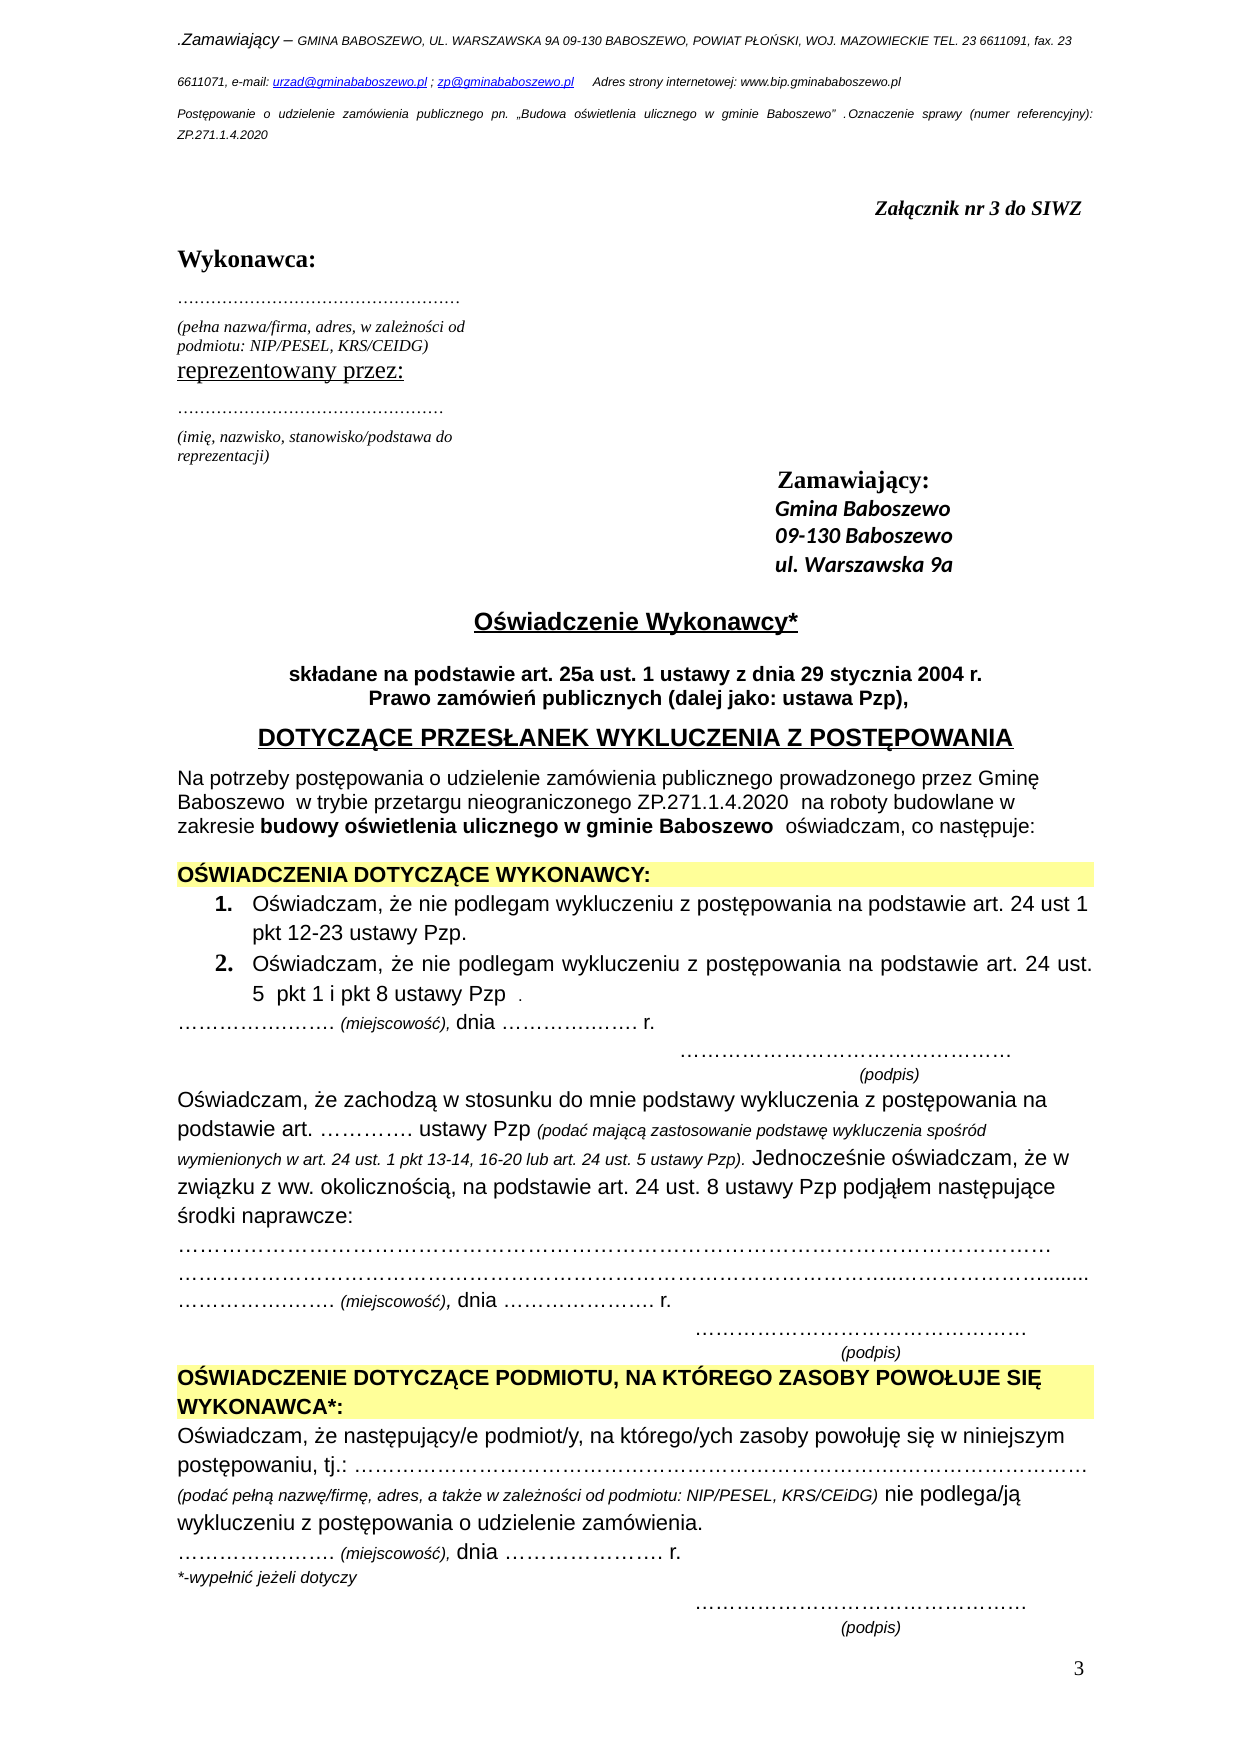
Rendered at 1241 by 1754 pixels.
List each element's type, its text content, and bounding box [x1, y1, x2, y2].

text Gmina Baboszewo 09-130 Baboszewo ul. Warszawska 9a [723, 494, 1094, 578]
text Załącznik nr 3 do SIWZ [177, 196, 1094, 220]
text ………………………………………… [177, 1590, 1094, 1614]
text OŚWIADCZENIE DOTYCZĄCE PODMIOTU, NA KTÓREGO ZASOBY POWOŁUJE SIĘ WYKONAWCA*: [177, 1365, 1094, 1419]
text ………………………………………… [177, 1037, 1094, 1061]
text Na potrzeby postępowania o udzielenie zamówienia publicznego prowadzonego przez Gminę Baboszewo w trybie przetargu nieograniczonego ZP.271.1.4.2020 na roboty budowlane w zakresie budowy oświetlenia ulicznego w gminie Baboszewo oświadczam, co następuje: [177, 766, 1094, 838]
text Prawo zamówień publicznych (dalej jako: ustawa Pzp), [177, 686, 1094, 710]
text …………….……. (miejscowość), dnia ………….……. r. [177, 1010, 1094, 1034]
text …………….……. (miejscowość), dnia …………………. r. [177, 1539, 1094, 1564]
text Oświadczenie Wykonawcy* [177, 606, 1094, 635]
text składane na podstawie art. 25a ust. 1 ustawy z dnia 29 stycznia 2004 r. [177, 662, 1094, 686]
text Zamawiający: [177, 465, 1094, 494]
list Oświadczam, że nie podlegam wykluczeniu z postępowania na podstawie art. 24 ust. 5 pkt 1 i pkt 8 ustawy Pzp . [214, 948, 1094, 1006]
text (imię, nazwisko, stanowisko/podstawa do reprezentacji) [177, 427, 474, 465]
text DOTYCZĄCE PRZESŁANEK WYKLUCZENIA Z POSTĘPOWANIA [177, 722, 1094, 751]
text …………………………………………………………………………………………..…………………........ [177, 1261, 1094, 1285]
list Oświadczam, że nie podlegam wykluczeniu z postępowania na podstawie art. 24 ust 1 pkt 12-23 ustawy Pzp. [214, 891, 1094, 945]
text …………….……. (miejscowość), dnia …………………. r. [177, 1288, 1094, 1312]
text (podpis) [767, 1617, 1094, 1637]
text (podpis) [767, 1343, 1094, 1362]
text …………………………………………… [177, 288, 474, 307]
text OŚWIADCZENIA DOTYCZĄCE WYKONAWCY: [177, 862, 1094, 887]
text ………………………………………… [177, 1316, 1094, 1340]
text Oświadczam, że zachodzą w stosunku do mnie podstawy wykluczenia z postępowania na podstawie art. …………. ustawy Pzp (podać mającą zastosowanie podstawę wykluczenia spośród wymienionych w art. 24 ust. 1 pkt 13-14, 16-20 lub art. 24 ust. 5 ustawy Pzp). Jednocześnie oświadczam, że w związku z ww. okolicznością, na podstawie art. 24 ust. 8 ustawy Pzp podjąłem następujące środki naprawcze: ………………………………………………………………………………………………………… [177, 1087, 1094, 1257]
text ………………………………………… [177, 398, 474, 417]
text (pełna nazwa/firma, adres, w zależności od podmiotu: NIP/PESEL, KRS/CEIDG) [177, 316, 474, 355]
text reprezentowany przez: [177, 355, 1094, 383]
text Oświadczam, że następujący/e podmiot/y, na którego/ych zasoby powołuję się w niniejszym postępowaniu, tj.: …………………………………………………………………….……………………… (podać pełną nazwę/firmę, adres, a także w zależności od podmiotu: NIP/PESEL, KRS/CEiDG) nie podlega/ją wykluczeniu z postępowania o udzielenie zamówienia. [177, 1423, 1094, 1535]
text Wykonawca: [177, 244, 1094, 273]
text *-wypełnić jeżeli dotyczy [177, 1568, 1094, 1587]
text (podpis) [767, 1065, 1094, 1084]
